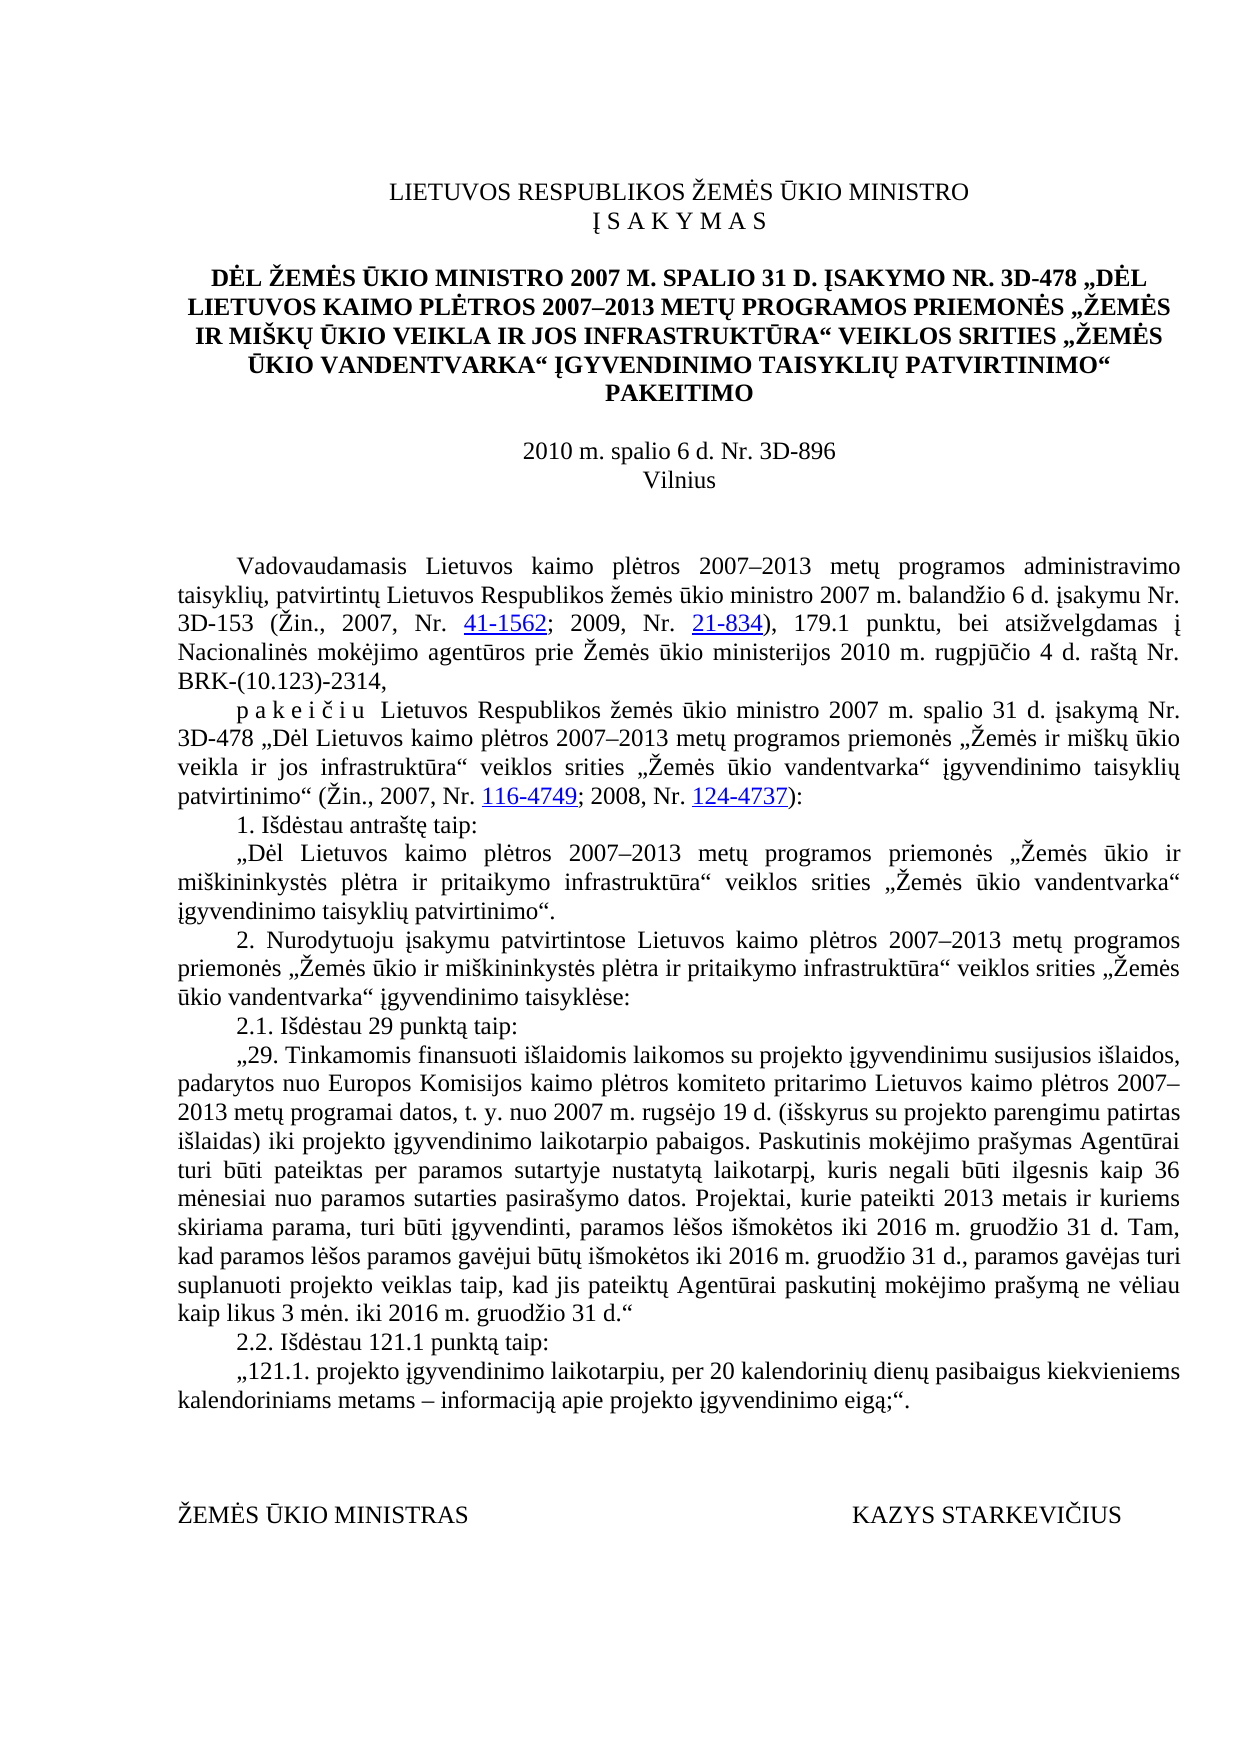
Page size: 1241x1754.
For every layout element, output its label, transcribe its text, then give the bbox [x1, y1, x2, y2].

text „29. Tinkamomis finansuoti išlaidomis laikomos su projekto įgyvendinimu susijusios išlaidos, padarytos nuo Europos Komisijos kaimo plėtros komiteto pritarimo Lietuvos kaimo plėtros 2007–2013 metų programai datos, t. y. nuo 2007 m. rugsėjo 19 d. (išskyrus su projekto parengimu patirtas išlaidas) iki projekto įgyvendinimo laikotarpio pabaigos. Paskutinis mokėjimo prašymas Agentūrai turi būti pateiktas per paramos sutartyje nustatytą laikotarpį, kuris negali būti ilgesnis kaip 36 mėnesiai nuo paramos sutarties pasirašymo datos. Projektai, kurie pateikti 2013 metais ir kuriems skiriama parama, turi būti įgyvendinti, paramos lėšos išmokėtos iki 2016 m. gruodžio 31 d. Tam, kad paramos lėšos paramos gavėjui būtų išmokėtos iki 2016 m. gruodžio 31 d., paramos gavėjas turi suplanuoti projekto veiklas taip, kad jis pateiktų Agentūrai paskutinį mokėjimo prašymą ne vėliau kaip likus 3 mėn. iki 2016 m. gruodžio 31 d.“ [177, 1040, 1181, 1327]
text 2010 m. spalio 6 d. Nr. 3D-896 [177, 436, 1181, 465]
text Žemės ūkio ministras Kazys Starkevičius [177, 1500, 1181, 1528]
text pakeičiu Lietuvos Respublikos žemės ūkio ministro 2007 m. spalio 31 d. įsakymą Nr. 3D-478 „Dėl Lietuvos kaimo plėtros 2007–2013 metų programos priemonės „Žemės ir miškų ūkio veikla ir jos infrastruktūra“ veiklos srities „Žemės ūkio vandentvarka“ įgyvendinimo taisyklių patvirtinimo“ (Žin., 2007, Nr. 116-4749; 2008, Nr. 124-4737): [177, 695, 1181, 810]
text Vilnius [177, 465, 1181, 493]
text „Dėl Lietuvos kaimo plėtros 2007–2013 metų programos priemonės „Žemės ūkio ir miškininkystės plėtra ir pritaikymo infrastruktūra“ veiklos srities „Žemės ūkio vandentvarka“ įgyvendinimo taisyklių patvirtinimo“. [177, 838, 1181, 925]
text ĮSAKYMAS [177, 206, 1181, 235]
text 2.2. Išdėstau 121.1 punktą taip: [177, 1327, 1181, 1356]
text DĖL ŽEMĖS ŪKIO MINISTRO 2007 M. SPALIO 31 D. ĮSAKYMO Nr. 3D-478 „DĖL LIETUVOS KAIMO PLĖTROS 2007–2013 METŲ PROGRAMOS PRIEMONĖS „ŽEMĖS IR MIŠKŲ ŪKIO VEIKLA IR JOS INFRASTRUKTŪRA“ VEIKLOS SRITIES „ŽEMĖS ŪKIO VANDENTVARKA“ ĮGYVENDINIMO TAISYKLIŲ PATVIRTINIMO“ PAKEITIMO [177, 263, 1181, 407]
text LIETUVOS RESPUBLIKOS ŽEMĖS ŪKIO MINISTRO [177, 177, 1181, 206]
text 1. Išdėstau antraštę taip: [177, 810, 1181, 838]
text 2.1. Išdėstau 29 punktą taip: [177, 1011, 1181, 1040]
text „121.1. projekto įgyvendinimo laikotarpiu, per 20 kalendorinių dienų pasibaigus kiekvieniems kalendoriniams metams – informaciją apie projekto įgyvendinimo eigą;“. [177, 1356, 1181, 1413]
text Vadovaudamasis Lietuvos kaimo plėtros 2007–2013 metų programos administravimo taisyklių, patvirtintų Lietuvos Respublikos žemės ūkio ministro 2007 m. balandžio 6 d. įsakymu Nr. 3D-153 (Žin., 2007, Nr. 41-1562; 2009, Nr. 21-834), 179.1 punktu, bei atsižvelgdamas į Nacionalinės mokėjimo agentūros prie Žemės ūkio ministerijos 2010 m. rugpjūčio 4 d. raštą Nr. BRK-(10.123)-2314, [177, 551, 1181, 695]
text 2. Nurodytuoju įsakymu patvirtintose Lietuvos kaimo plėtros 2007–2013 metų programos priemonės „Žemės ūkio ir miškininkystės plėtra ir pritaikymo infrastruktūra“ veiklos srities „Žemės ūkio vandentvarka“ įgyvendinimo taisyklėse: [177, 925, 1181, 1011]
